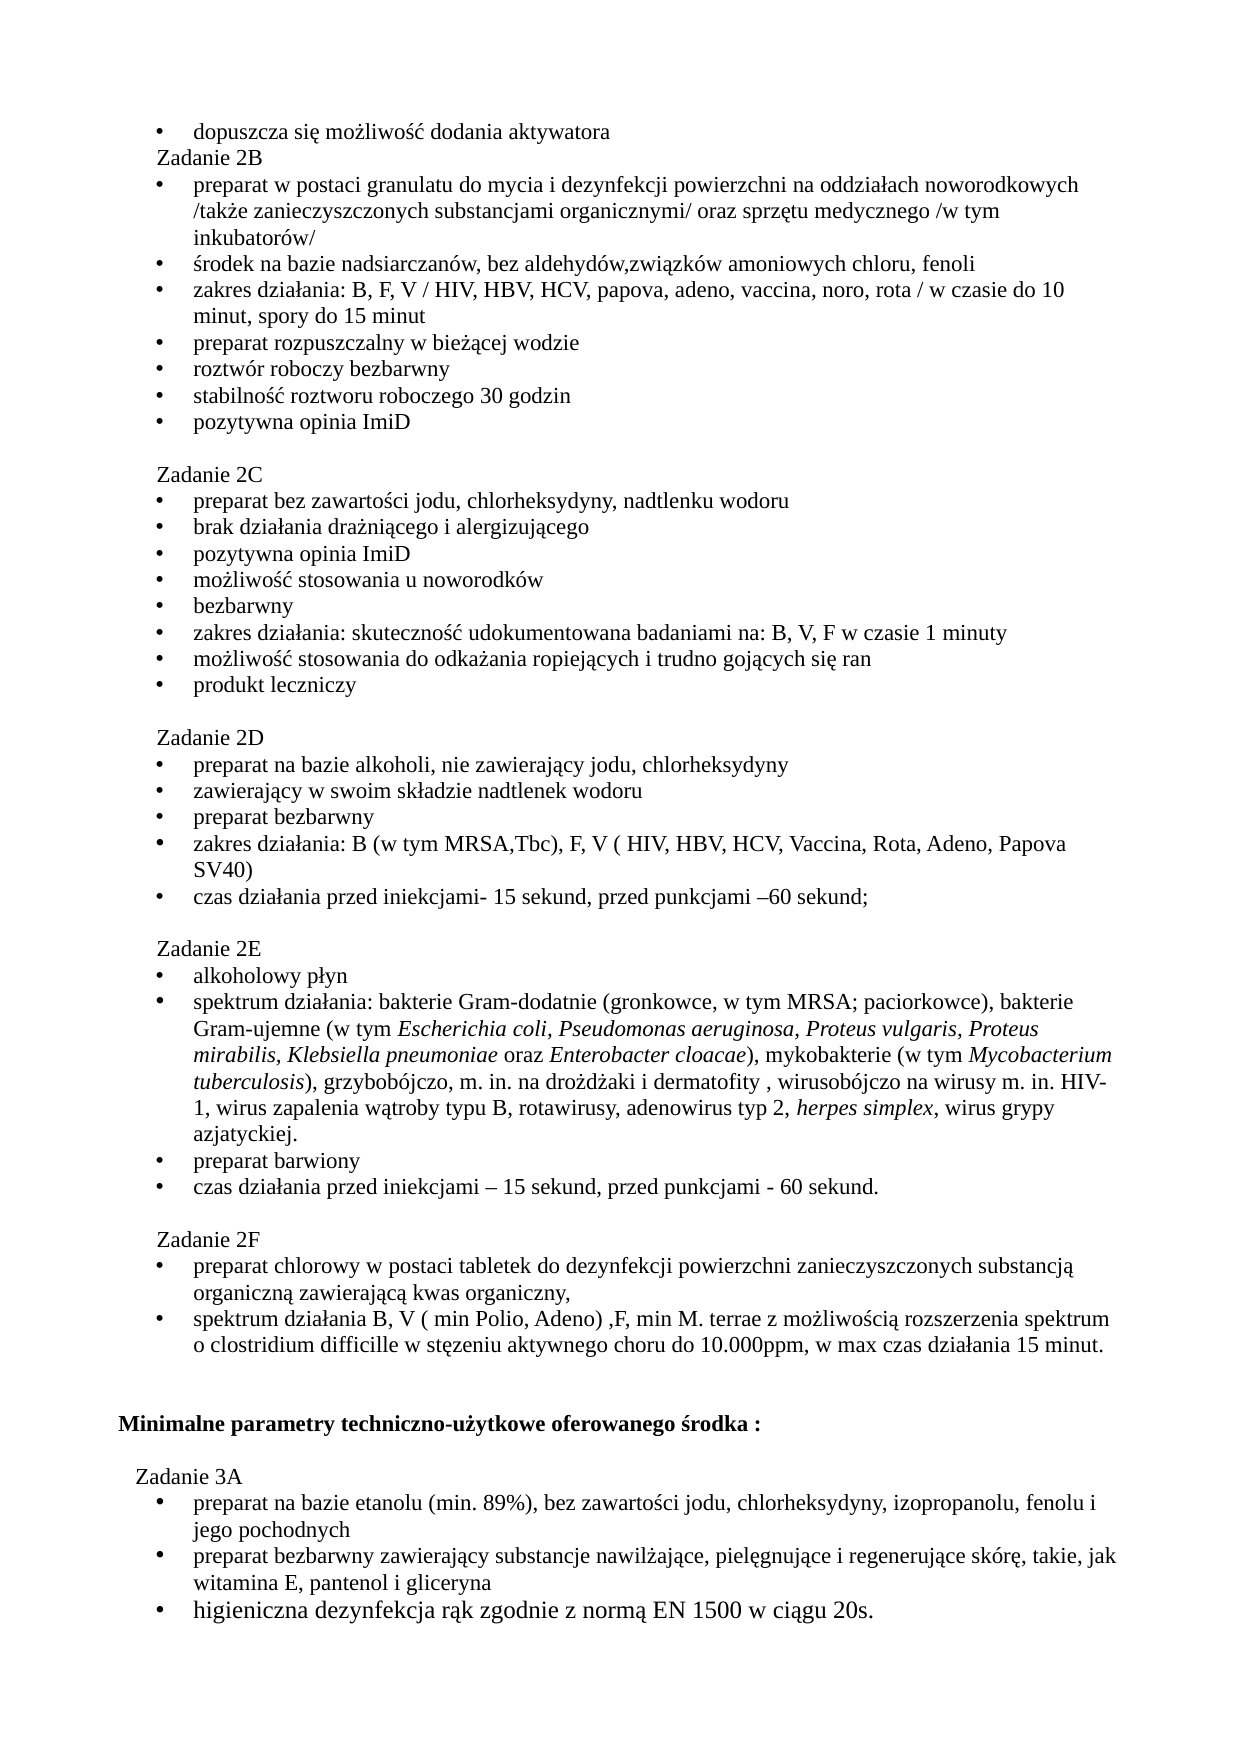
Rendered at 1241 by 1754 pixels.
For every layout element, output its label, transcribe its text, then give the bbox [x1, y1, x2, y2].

list preparat na bazie alkoholi, nie zawierający jodu, chlorheksydyny [156, 751, 1122, 777]
list preparat bez zawartości jodu, chlorheksydyny, nadtlenku wodoru [156, 487, 1122, 513]
list możliwość stosowania u noworodków [156, 566, 1122, 592]
list możliwość stosowania do odkażania ropiejących i trudno gojących się ran [156, 645, 1122, 672]
list produkt leczniczy [156, 672, 1122, 698]
list preparat chlorowy w postaci tabletek do dezynfekcji powierzchni zanieczyszczonych substancją organiczną zawierającą kwas organiczny, [156, 1252, 1122, 1305]
list preparat rozpuszczalny w bieżącej wodzie [156, 329, 1122, 355]
text Zadanie 3A [118, 1463, 1122, 1489]
list zakres działania: skuteczność udokumentowana badaniami na: B, V, F w czasie 1 minuty [156, 619, 1122, 645]
text Zadanie 2C [118, 461, 1122, 487]
list higieniczna dezynfekcja rąk zgodnie z normą EN 1500 w ciągu 20s. [156, 1596, 1122, 1624]
list zakres działania: B, F, V / HIV, HBV, HCV, papova, adeno, vaccina, noro, rota / w czasie do 10 minut, spory do 15 minut [156, 276, 1122, 329]
list preparat bezbarwny [156, 803, 1122, 830]
list roztwór roboczy bezbarwny [156, 355, 1122, 382]
list pozytywna opinia ImiD [156, 408, 1122, 434]
list zawierający w swoim składzie nadtlenek wodoru [156, 777, 1122, 803]
list stabilność roztworu roboczego 30 godzin [156, 382, 1122, 408]
list preparat bezbarwny zawierający substancje nawilżające, pielęgnujące i regenerujące skórę, takie, jak witamina E, pantenol i gliceryna [156, 1542, 1122, 1596]
list preparat w postaci granulatu do mycia i dezynfekcji powierzchni na oddziałach noworodkowych /także zanieczyszczonych substancjami organicznymi/ oraz sprzętu medycznego /w tym inkubatorów/ [156, 171, 1122, 250]
list bezbarwny [156, 592, 1122, 619]
text Zadanie 2F [118, 1226, 1122, 1252]
list preparat barwiony [156, 1147, 1122, 1173]
list brak działania drażniącego i alergizującego [156, 513, 1122, 540]
text Zadanie 2D [118, 724, 1122, 751]
list alkoholowy płyn [156, 962, 1122, 988]
list spektrum działania B, V ( min Polio, Adeno) ,F, min M. terrae z możliwością rozszerzenia spektrum o clostridium difficille w stęzeniu aktywnego choru do 10.000ppm, w max czas działania 15 minut. [156, 1305, 1122, 1358]
list pozytywna opinia ImiD [156, 540, 1122, 566]
list spektrum działania: bakterie Gram-dodatnie (gronkowce, w tym MRSA; paciorkowce), bakterie Gram-ujemne (w tym Escherichia coli, Pseudomonas aeruginosa, Proteus vulgaris, Proteus mirabilis, Klebsiella pneumoniae oraz Enterobacter cloacae), mykobakterie (w tym Mycobacterium tuberculosis), grzybobójczo, m. in. na drożdżaki i dermatofity , wirusobójczo na wirusy m. in. HIV-1, wirus zapalenia wątroby typu B, rotawirusy, adenowirus typ 2, herpes simplex, wirus grypy azjatyckiej. [156, 988, 1122, 1147]
list preparat na bazie etanolu (min. 89%), bez zawartości jodu, chlorheksydyny, izopropanolu, fenolu i jego pochodnych [156, 1489, 1122, 1542]
list czas działania przed iniekcjami- 15 sekund, przed punkcjami –60 sekund; [156, 883, 1122, 909]
list zakres działania: B (w tym MRSA,Tbc), F, V ( HIV, HBV, HCV, Vaccina, Rota, Adeno, Papova SV40) [156, 830, 1122, 883]
list dopuszcza się możliwość dodania aktywatora [156, 118, 1122, 144]
list środek na bazie nadsiarczanów, bez aldehydów,związków amoniowych chloru, fenoli [156, 250, 1122, 276]
text Zadanie 2B [118, 144, 1122, 171]
text Zadanie 2E [118, 936, 1122, 962]
text Minimalne parametry techniczno-użytkowe oferowanego środka : [118, 1410, 1122, 1437]
list czas działania przed iniekcjami – 15 sekund, przed punkcjami - 60 sekund. [156, 1173, 1122, 1199]
